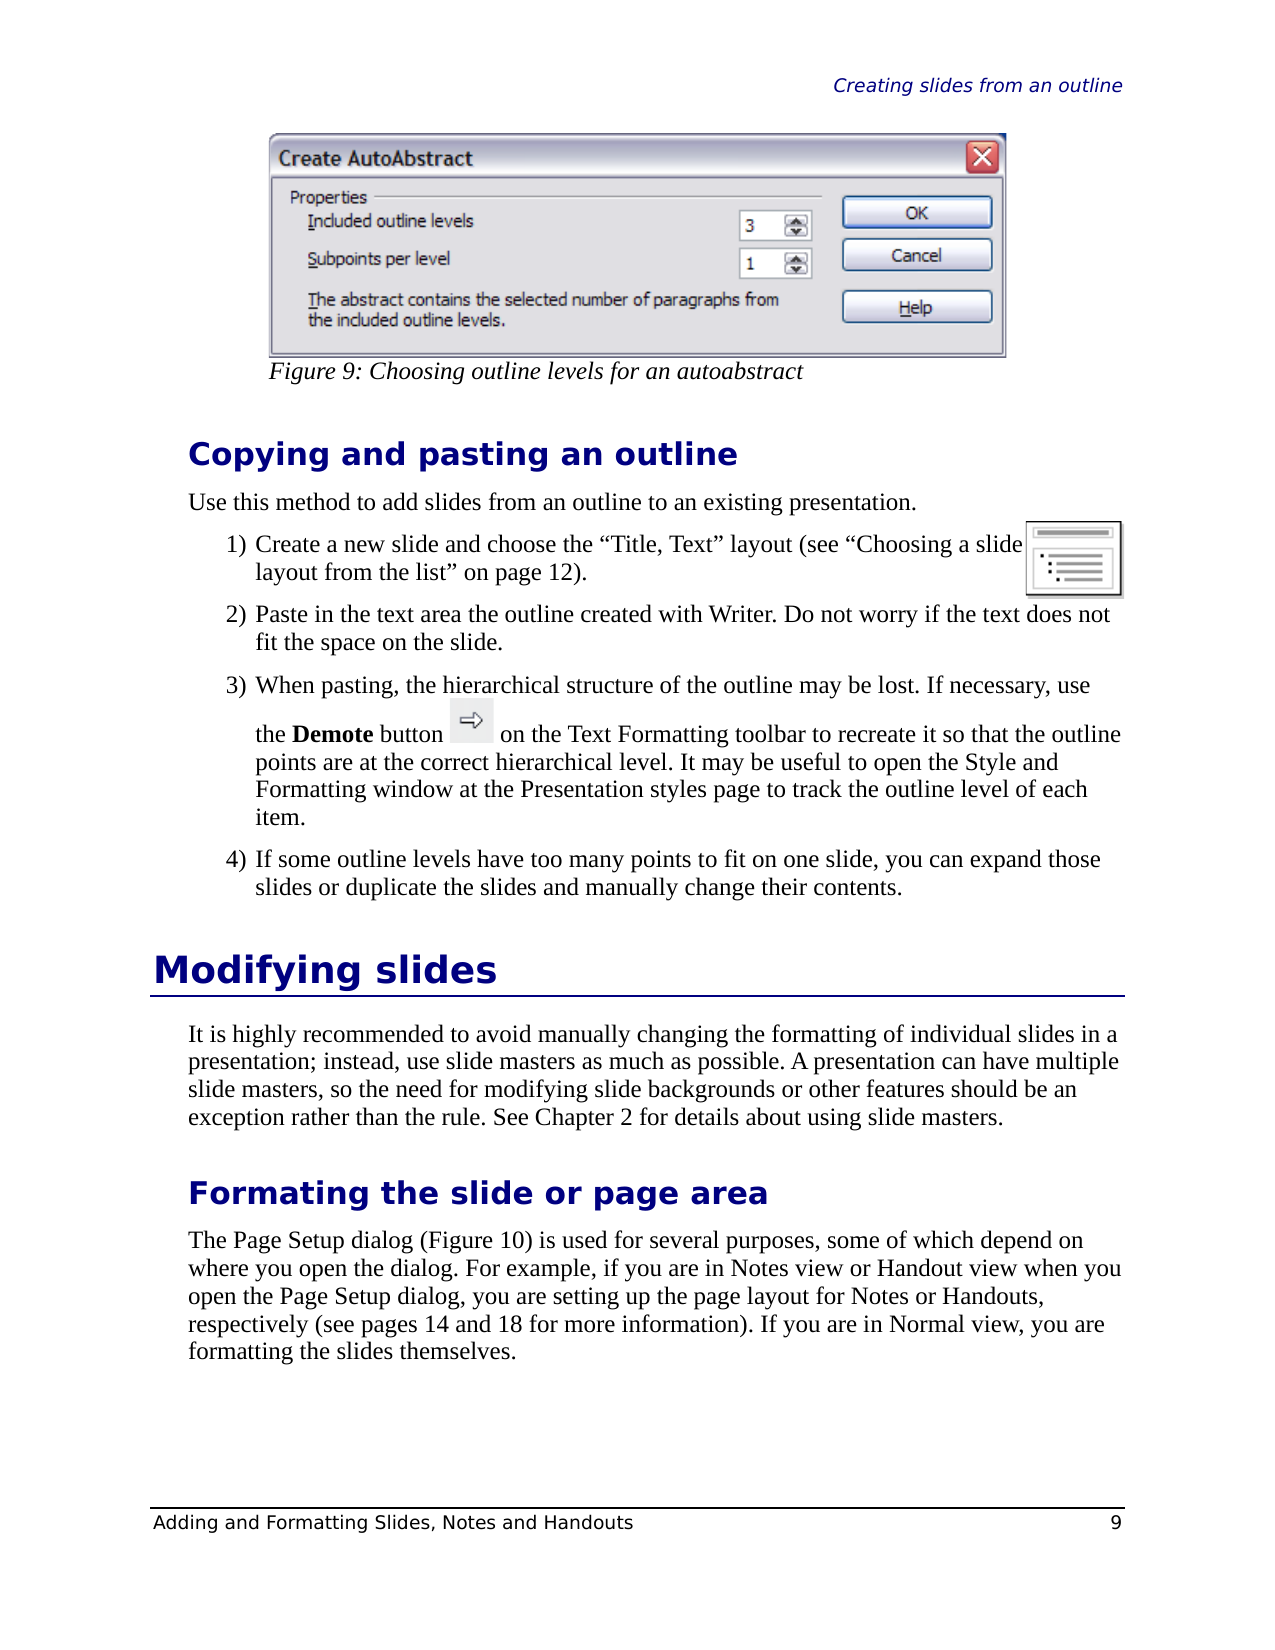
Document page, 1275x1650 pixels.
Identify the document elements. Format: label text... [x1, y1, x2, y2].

subtitle Formating the slide or page area [188, 1176, 1125, 1212]
subtitle Modifying slides [150, 946, 1125, 995]
list When pasting, the hierarchical structure of the outline may be lost. If necessary, use the Demote button on the Text Formatting toolbar to recreate it so that the outline points are at the correct hierarchical level. It may be useful to open the Style and Formatting window at the Presentation styles page to track the outline level of each item. [226, 671, 1125, 831]
picture [268, 133, 1007, 358]
picture [449, 698, 494, 743]
list Paste in the text area the outline created with Writer. Do not worry if the text does not fit the space on the slide. [226, 601, 1125, 656]
text The Page Setup dialog (Figure 10) is used for several purposes, some of which depend on where you open the dialog. For example, if you are in Notes view or Handout view when you open the Page Setup dialog, you are setting up the page layout for Notes or Handouts, respectively (see pages 14 and 18 for more information). If you are in Normal view, you are formatting the slides themselves. [188, 1227, 1125, 1365]
list If some outline levels have too many points to fit on one slide, you can expand those slides or duplicate the slides and manually change their contents. [226, 846, 1125, 901]
text Figure 9: Choosing outline levels for an autoabstract [269, 358, 1006, 385]
text Use this method to add slides from an outline to an existing presentation. [188, 488, 1125, 516]
list Create a new slide and choose the “Title, Text” layout (see “Choosing a slide layout from the list” on page 12). [226, 530, 1025, 586]
subtitle Copying and pasting an outline [188, 437, 1125, 473]
text It is highly recommended to avoid manually changing the formatting of individual slides in a presentation; instead, use slide masters as much as possible. A presentation can have multiple slide masters, so the need for modifying slide backgrounds or other features should be an exception rather than the rule. See Chapter 2 for details about using slide masters. [188, 1020, 1125, 1131]
picture [1025, 521, 1125, 599]
